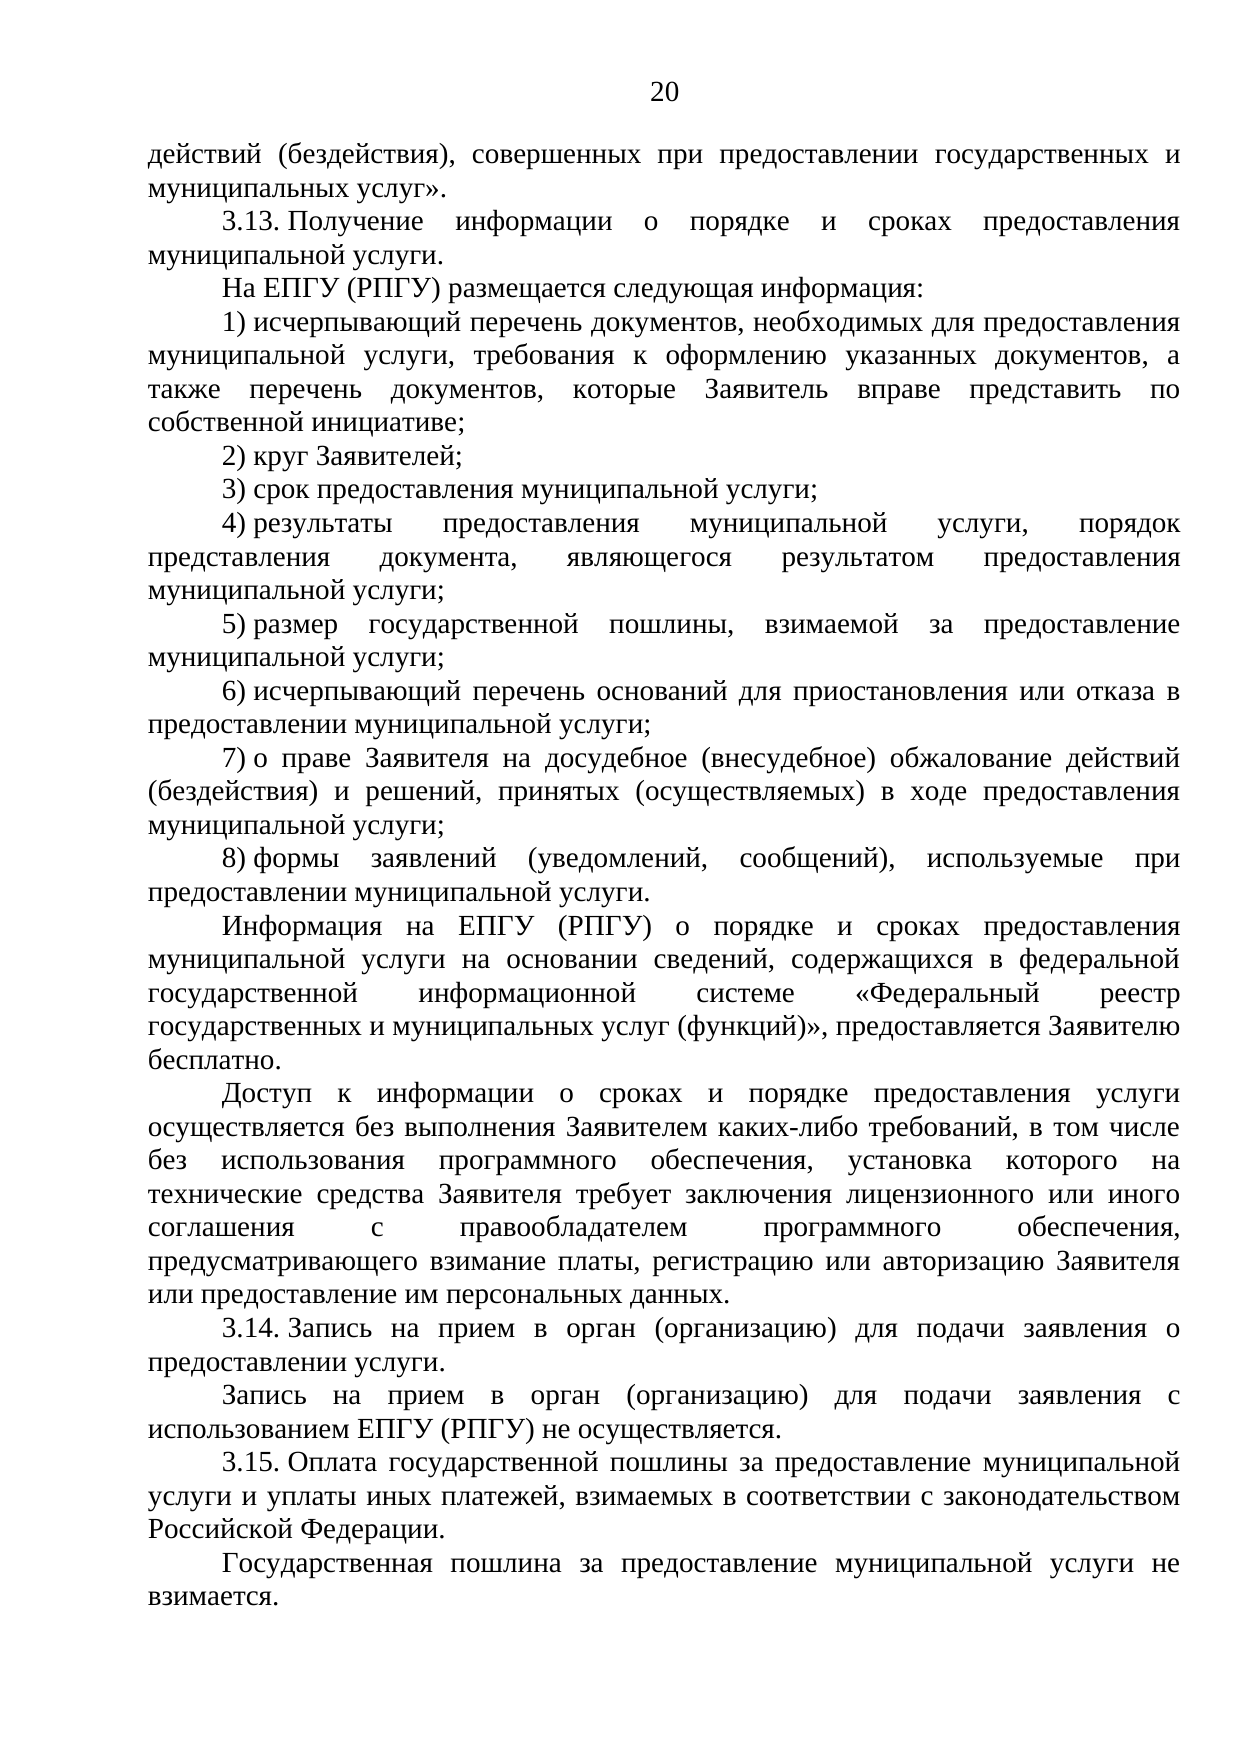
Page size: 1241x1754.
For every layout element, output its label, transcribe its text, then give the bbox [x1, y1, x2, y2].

text 3.13. Получение информации о порядке и сроках предоставления муниципальной услуги. [148, 203, 1181, 270]
text 7) о праве Заявителя на досудебное (внесудебное) обжалование действий (бездействия) и решений, принятых (осуществляемых) в ходе предоставления муниципальной услуги; [148, 740, 1181, 841]
text Запись на прием в орган (организацию) для подачи заявления с использованием ЕПГУ (РПГУ) не осуществляется. [148, 1377, 1181, 1444]
text 1) исчерпывающий перечень документов, необходимых для предоставления муниципальной услуги, требования к оформлению указанных документов, а также перечень документов, которые Заявитель вправе представить по собственной инициативе; [148, 304, 1181, 438]
text 4) результаты предоставления муниципальной услуги, порядок представления документа, являющегося результатом предоставления муниципальной услуги; [148, 505, 1181, 606]
text Государственная пошлина за предоставление муниципальной услуги не взимается. [148, 1545, 1181, 1612]
text действий (бездействия), совершенных при предоставлении государственных и муниципальных услуг». [148, 136, 1181, 203]
text Информация на ЕПГУ (РПГУ) о порядке и сроках предоставления муниципальной услуги на основании сведений, содержащихся в федеральной государственной информационной системе «Федеральный реестр государственных и муниципальных услуг (функций)», предоставляется Заявителю бесплатно. [148, 908, 1181, 1075]
text 8) формы заявлений (уведомлений, сообщений), используемые при предоставлении муниципальной услуги. [148, 841, 1181, 908]
text 3.15. Оплата государственной пошлины за предоставление муниципальной услуги и уплаты иных платежей, взимаемых в соответствии с законодательством Российской Федерации. [148, 1444, 1181, 1545]
text На ЕПГУ (РПГУ) размещается следующая информация: [148, 270, 1181, 304]
text 6) исчерпывающий перечень оснований для приостановления или отказа в предоставлении муниципальной услуги; [148, 673, 1181, 740]
text 3) срок предоставления муниципальной услуги; [148, 472, 1181, 505]
text 3.14. Запись на прием в орган (организацию) для подачи заявления о предоставлении услуги. [148, 1310, 1181, 1377]
text Доступ к информации о сроках и порядке предоставления услуги осуществляется без выполнения Заявителем каких-либо требований, в том числе без использования программного обеспечения, установка которого на технические средства Заявителя требует заключения лицензионного или иного соглашения с правообладателем программного обеспечения, предусматривающего взимание платы, регистрацию или авторизацию Заявителя или предоставление им персональных данных. [148, 1075, 1181, 1310]
text 5) размер государственной пошлины, взимаемой за предоставление муниципальной услуги; [148, 606, 1181, 673]
text 2) круг Заявителей; [148, 438, 1181, 472]
